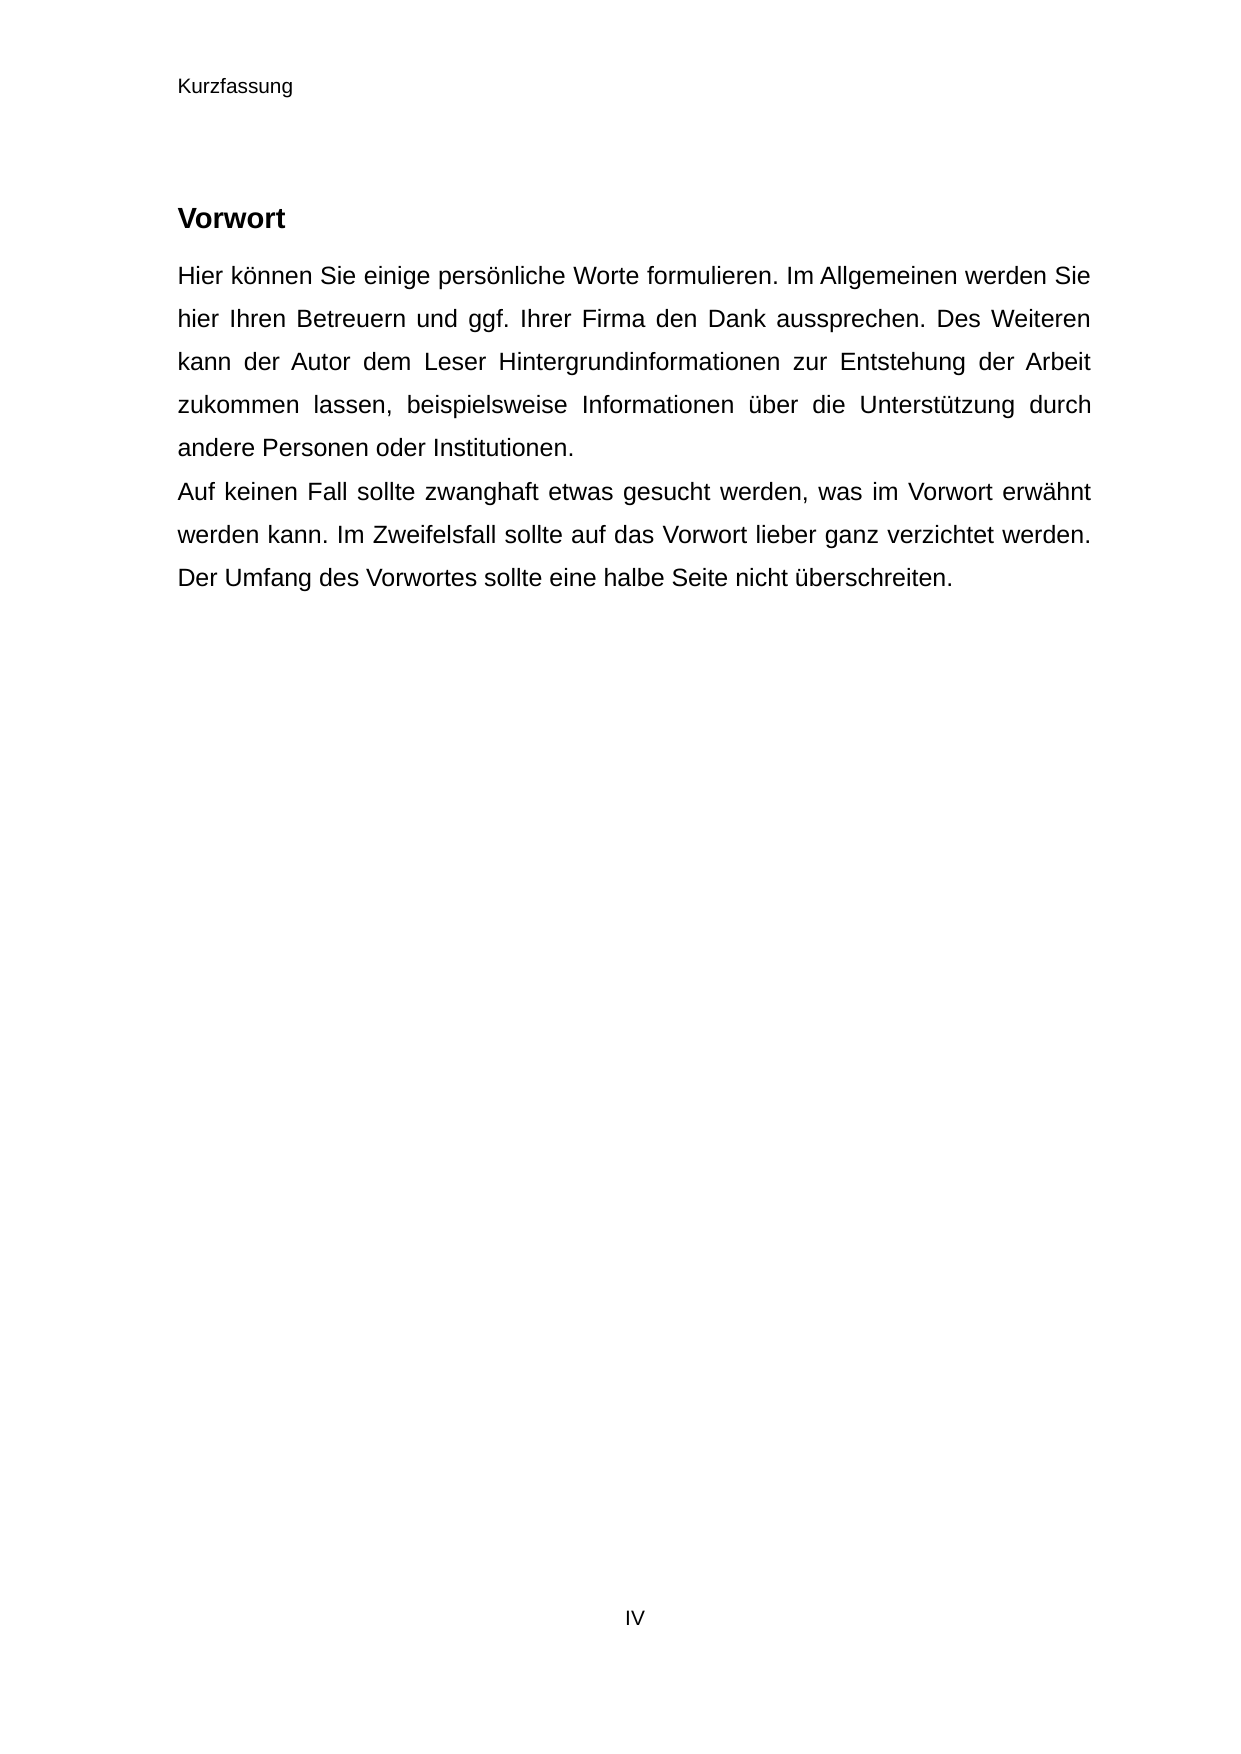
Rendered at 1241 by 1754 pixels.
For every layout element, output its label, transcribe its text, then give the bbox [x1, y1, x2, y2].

text Auf keinen Fall sollte zwanghaft etwas gesucht werden, was im Vorwort erwähnt werden kann. Im Zweifelsfall sollte auf das Vorwort lieber ganz verzichtet werden. Der Umfang des Vorwortes sollte eine halbe Seite nicht überschreiten. [177, 477, 1092, 592]
text Hier können Sie einige persönliche Worte formulieren. Im Allgemeinen werden Sie hier Ihren Betreuern und ggf. Ihrer Firma den Dank aussprechen. Des Weiteren kann der Autor dem Leser Hintergrundinformationen zur Entstehung der Arbeit zukommen lassen, beispielsweise Informationen über die Unterstützung durch andere Personen oder Institutionen. [177, 261, 1092, 462]
text Vorwort [177, 202, 1092, 235]
